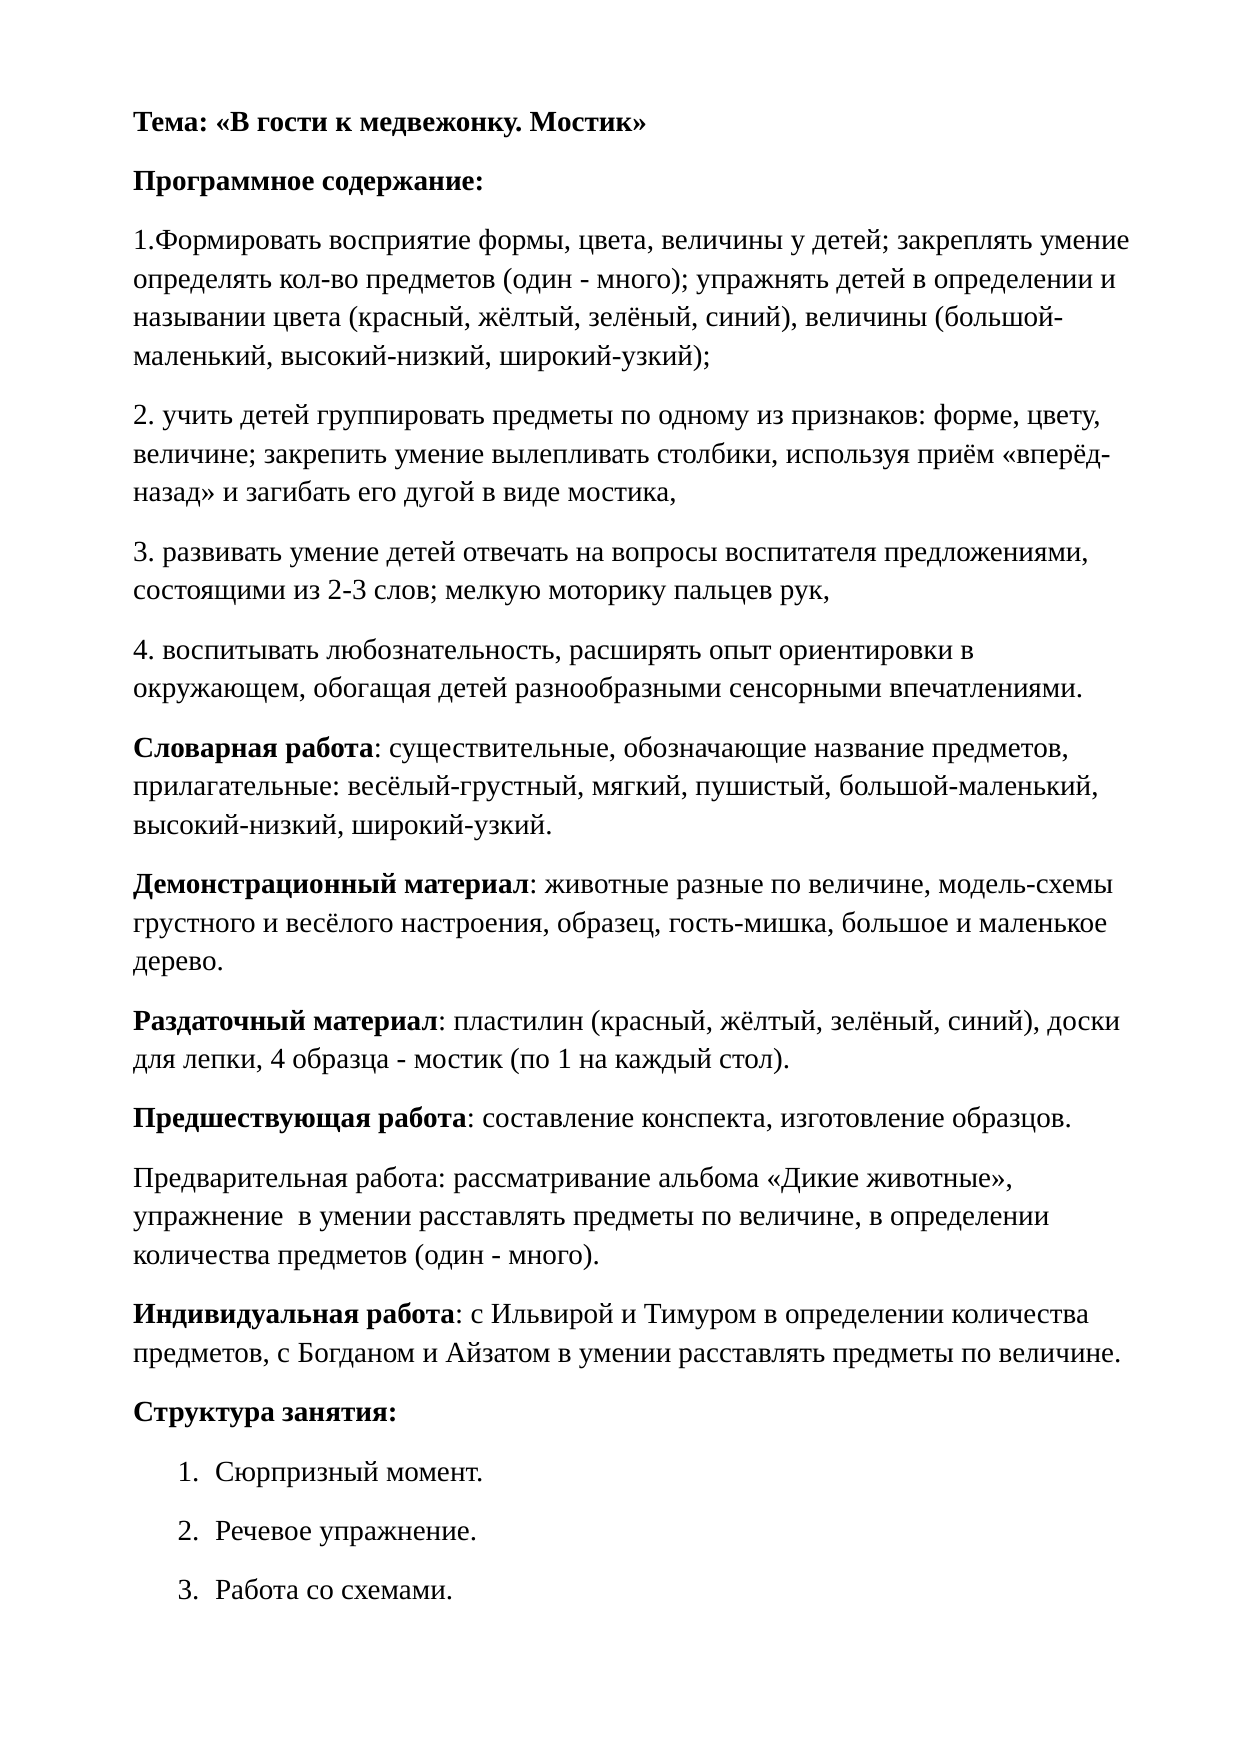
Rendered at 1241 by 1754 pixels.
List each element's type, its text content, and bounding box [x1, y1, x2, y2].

text 3. развивать умение детей отвечать на вопросы воспитателя предложениями, состоящими из 2-3 слов; мелкую моторику пальцев рук, [133, 534, 1152, 606]
text Демонстрационный материал: животные разные по величине, модель-схемы грустного и весёлого настроения, образец, гость-мишка, большое и маленькое дерево. [133, 866, 1152, 977]
text Тема: «В гости к медвежонку. Мостик» [133, 104, 1152, 137]
text Индивидуальная работа: с Ильвирой и Тимуром в определении количества предметов, с Богданом и Айзатом в умении расставлять предметы по величине. [133, 1296, 1152, 1368]
text Раздаточный материал: пластилин (красный, жёлтый, зелёный, синий), доски для лепки, 4 образца - мостик (по 1 на каждый стол). [133, 1003, 1152, 1075]
text 2. учить детей группировать предметы по одному из признаков: форме, цвету, величине; закрепить умение вылепливать столбики, используя приём «вперёд-назад» и загибать его дугой в виде мостика, [133, 397, 1152, 508]
list Сюрпризный момент. [177, 1454, 1152, 1487]
list Речевое упражнение. [177, 1513, 1152, 1547]
text 1.Формировать восприятие формы, цвета, величины у детей; закреплять умение определять кол-во предметов (один - много); упражнять детей в определении и назывании цвета (красный, жёлтый, зелёный, синий), величины (большой-маленький, высокий-низкий, широкий-узкий); [133, 222, 1152, 372]
text Структура занятия: [133, 1394, 1152, 1428]
text 4. воспитывать любознательность, расширять опыт ориентировки в окружающем, обогащая детей разнообразными сенсорными впечатлениями. [133, 632, 1152, 704]
text Предварительная работа: рассматривание альбома «Дикие животные», упражнение в умении расставлять предметы по величине, в определении количества предметов (один - много). [133, 1160, 1152, 1271]
text Предшествующая работа: составление конспекта, изготовление образцов. [133, 1101, 1152, 1134]
list Работа со схемами. [177, 1572, 1152, 1606]
text Программное содержание: [133, 163, 1152, 197]
text Словарная работа: существительные, обозначающие название предметов, прилагательные: весёлый-грустный, мягкий, пушистый, большой-маленький, высокий-низкий, широкий-узкий. [133, 730, 1152, 840]
